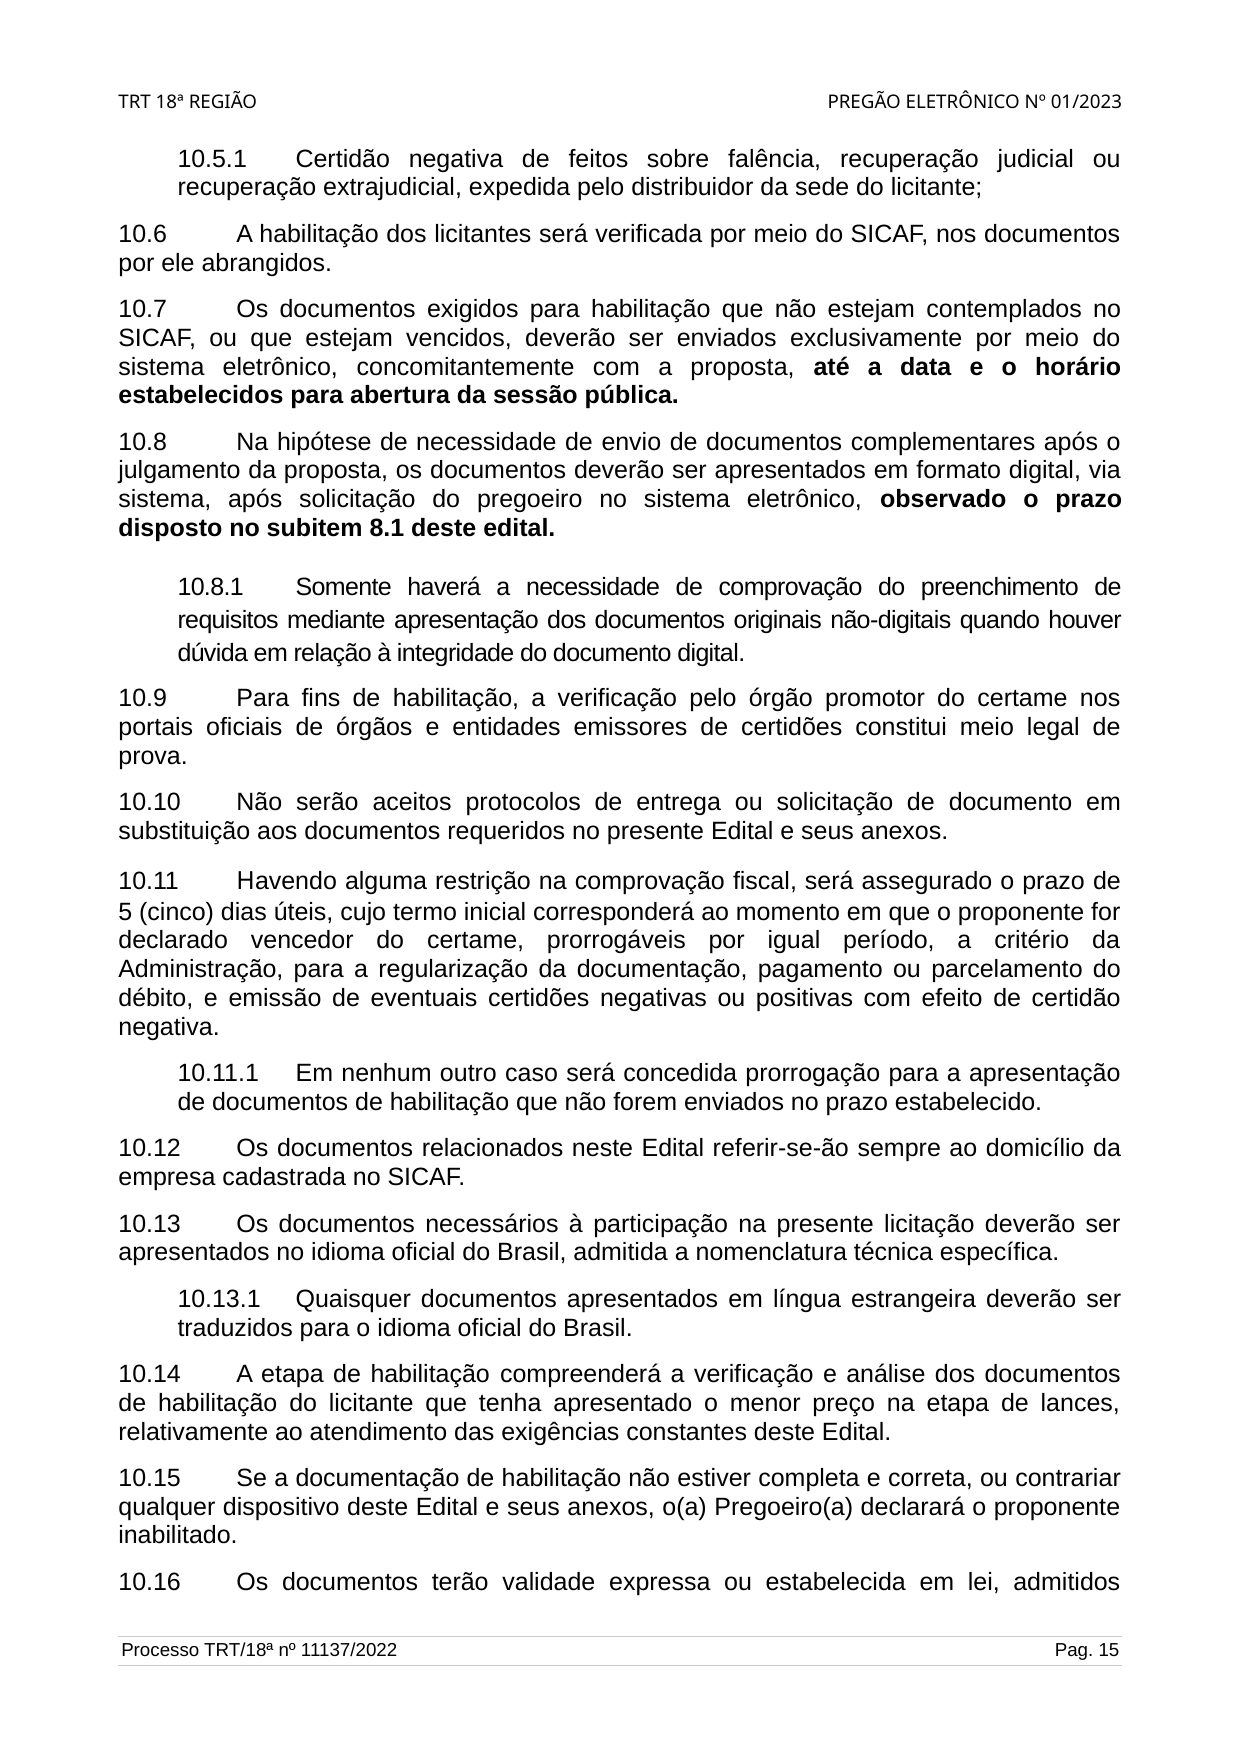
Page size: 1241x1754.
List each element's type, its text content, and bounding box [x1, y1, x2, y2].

list 10.6 A habilitação dos licitantes será verificada por meio do SICAF, nos documentos por ele abrangidos. [118, 219, 1122, 276]
text 10.11 Havendo alguma restrição na comprovação fiscal, será assegurado o prazo de 5 (cinco) dias úteis, cujo termo inicial corresponderá ao momento em que o proponente for declarado vencedor do certame, prorrogáveis por igual período, a critério da Administração, para a regularização da documentação, pagamento ou parcelamento do débito, e emissão de eventuais certidões negativas ou positivas com efeito de certidão negativa. [118, 863, 1122, 1040]
text 10.9 Para fins de habilitação, a verificação pelo órgão promotor do certame nos portais oficiais de órgãos e entidades emissores de certidões constitui meio legal de prova. [118, 683, 1122, 770]
text 10.14 A etapa de habilitação compreenderá a verificação e análise dos documentos de habilitação do licitante que tenha apresentado o menor preço na etapa de lances, relativamente ao atendimento das exigências constantes deste Edital. [118, 1359, 1122, 1445]
text 10.11.1 Em nenhum outro caso será concedida prorrogação para a apresentação de documentos de habilitação que não forem enviados no prazo estabelecido. [177, 1058, 1122, 1116]
text 10.5.1 Certidão negativa de feitos sobre falência, recuperação judicial ou recuperação extrajudicial, expedida pelo distribuidor da sede do licitante; [177, 143, 1122, 201]
text 10.15 Se a documentação de habilitação não estiver completa e correta, ou contrariar qualquer dispositivo deste Edital e seus anexos, o(a) Pregoeiro(a) declarará o proponente inabilitado. [118, 1463, 1122, 1549]
text 10.7 Os documentos exigidos para habilitação que não estejam contemplados no SICAF, ou que estejam vencidos, deverão ser enviados exclusivamente por meio do sistema eletrônico, concomitantemente com a proposta, até a data e o horário estabelecidos para abertura da sessão pública. [118, 294, 1122, 409]
text 10.12 Os documentos relacionados neste Edital referir-se-ão sempre ao domicílio da empresa cadastrada no SICAF. [118, 1133, 1122, 1191]
text 10.8 Na hipótese de necessidade de envio de documentos complementares após o julgamento da proposta, os documentos deverão ser apresentados em formato digital, via sistema, após solicitação do pregoeiro no sistema eletrônico, observado o prazo disposto no subitem 8.1 deste edital. [118, 427, 1122, 542]
text 10.13 Os documentos necessários à participação na presente licitação deverão ser apresentados no idioma oficial do Brasil, admitida a nomenclatura técnica específica. [118, 1208, 1122, 1266]
text 10.13.1 Quaisquer documentos apresentados em língua estrangeira deverão ser traduzidos para o idioma oficial do Brasil. [177, 1284, 1122, 1341]
list 10.8.1 Somente haverá a necessidade de comprovação do preenchimento de requisitos mediante apresentação dos documentos originais não-digitais quando houver dúvida em relação à integridade do documento digital. [177, 572, 1122, 667]
text 10.16 Os documentos terão validade expressa ou estabelecida em lei, admitidos [118, 1567, 1122, 1596]
text 10.10 Não serão aceitos protocolos de entrega ou solicitação de documento em substituição aos documentos requeridos no presente Edital e seus anexos. [118, 787, 1122, 845]
